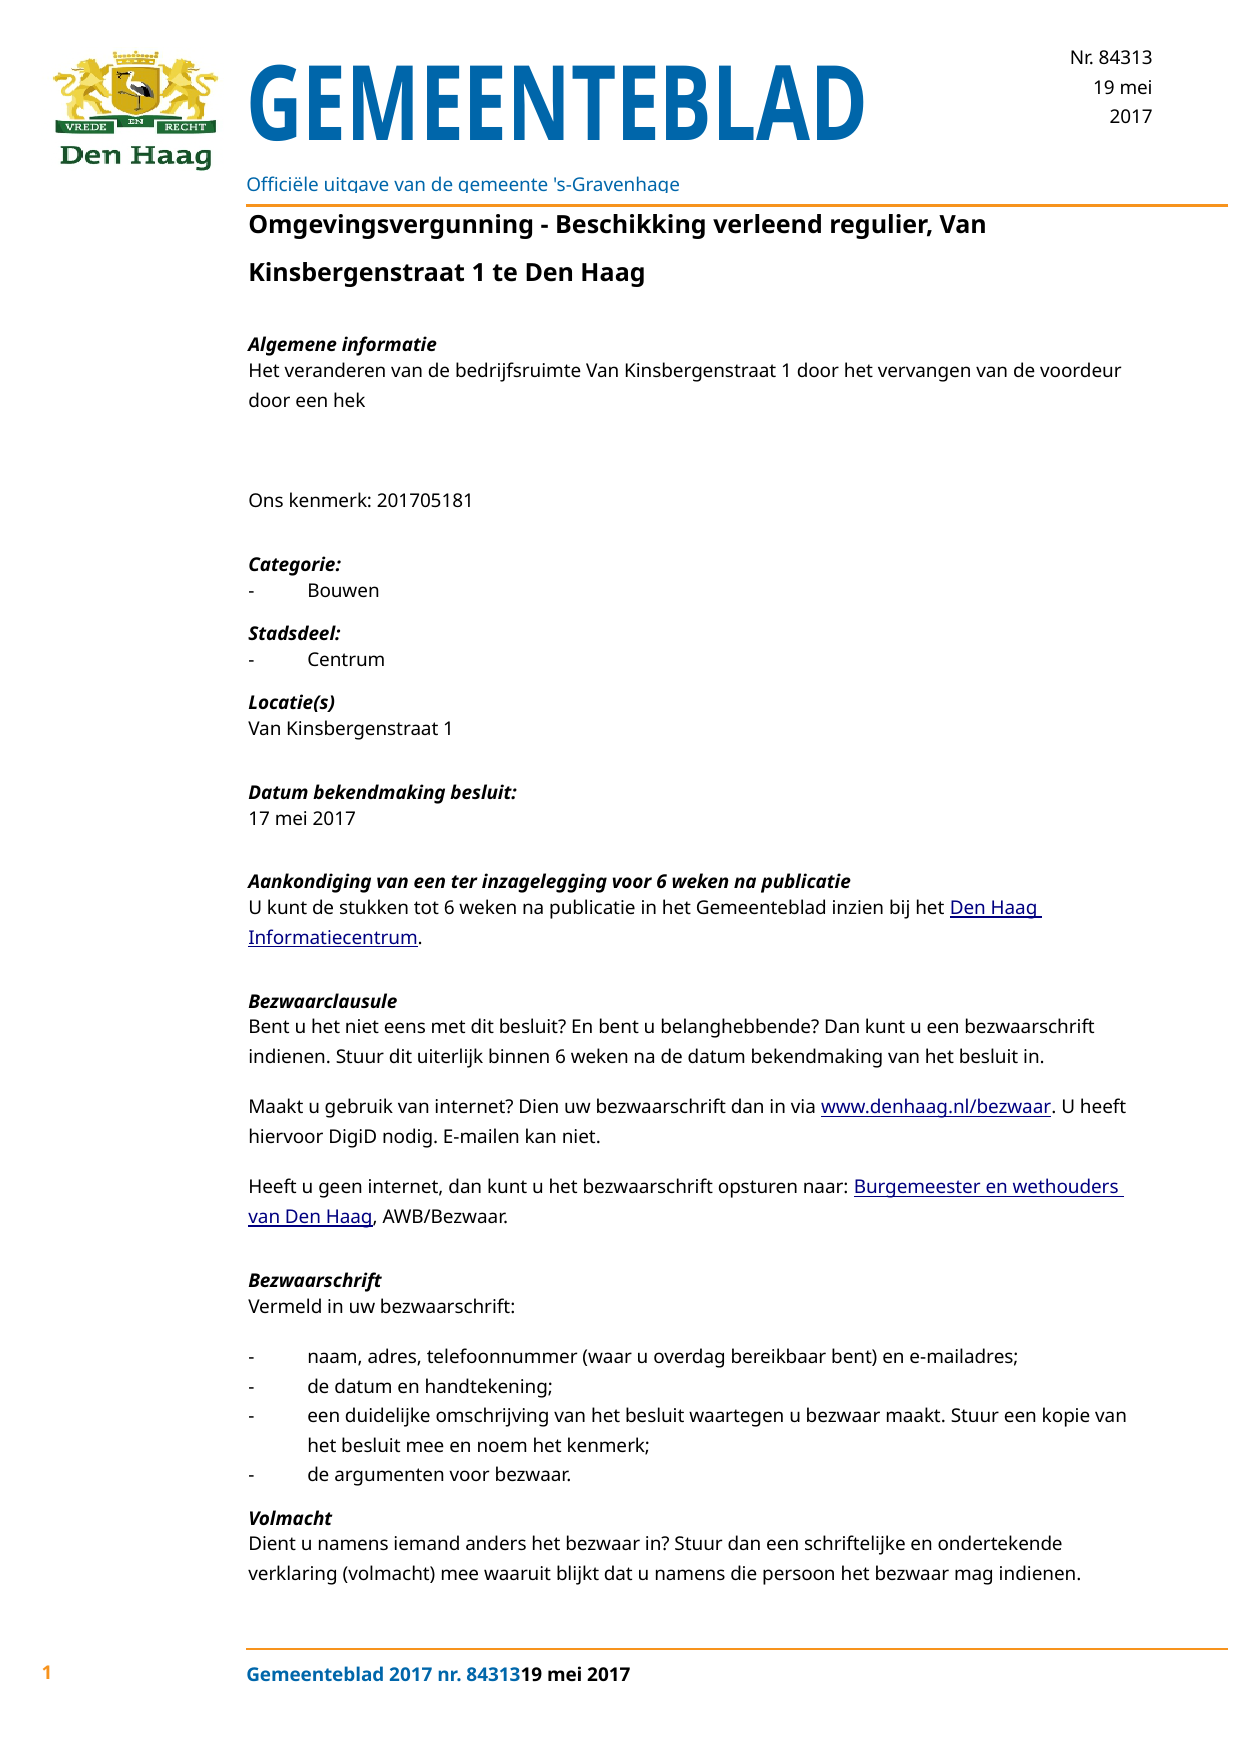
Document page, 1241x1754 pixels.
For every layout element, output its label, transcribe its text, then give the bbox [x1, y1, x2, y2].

list Bouwen [248, 577, 1152, 603]
text Datum bekendmaking besluit: [248, 779, 1152, 805]
text Ons kenmerk: 201705181 [248, 488, 1152, 513]
text Algemene informatie [248, 331, 1152, 357]
list naam, adres, telefoonnummer (waar u overdag bereikbaar bent) en e-mailadres; [248, 1343, 1152, 1369]
list een duidelijke omschrijving van het besluit waartegen u bezwaar maakt. Stuur een kopie van het besluit mee en noem het kenmerk; [248, 1402, 1152, 1458]
text Van Kinsbergenstraat 1 [248, 715, 1152, 741]
text Dient u namens iemand anders het bezwaar in? Stuur dan een schriftelijke en ondertekende verklaring (volmacht) mee waaruit blijkt dat u namens die persoon het bezwaar mag indienen. [248, 1531, 1152, 1586]
text U kunt de stukken tot 6 weken na publicatie in het Gemeenteblad inzien bij het Den Haag Informatiecentrum. [248, 894, 1152, 950]
text Heeft u geen internet, dan kunt u het bezwaarschrift opsturen naar: Burgemeester en wethouders van Den Haag, AWB/Bezwaar. [248, 1174, 1152, 1229]
text Vermeld in uw bezwaarschrift: [248, 1293, 1152, 1319]
text Stadsdeel: [248, 620, 1152, 646]
text Omgevingsvergunning - Beschikking verleend regulier, Van Kinsbergenstraat 1 te Den Haag [248, 207, 1152, 288]
list Centrum [248, 646, 1152, 672]
list de argumenten voor bezwaar. [248, 1462, 1152, 1487]
text Volmacht [248, 1505, 1152, 1531]
text Bezwaarschrift [248, 1267, 1152, 1293]
text Het veranderen van de bedrijfsruimte Van Kinsbergenstraat 1 door het vervangen van de voordeur door een hek [248, 357, 1152, 412]
text Locatie(s) [248, 689, 1152, 715]
text Aankondiging van een ter inzagelegging voor 6 weken na publicatie [248, 869, 1152, 894]
text Bent u het niet eens met dit besluit? En bent u belanghebbende? Dan kunt u een bezwaarschrift indienen. Stuur dit uiterlijk binnen 6 weken na de datum bekendmaking van het besluit in. [248, 1014, 1152, 1069]
text Maakt u gebruik van internet? Dien uw bezwaarschrift dan in via www.denhaag.nl/bezwaar. U heeft hiervoor DigiD nodig. E-mailen kan niet. [248, 1094, 1152, 1149]
list de datum en handtekening; [248, 1373, 1152, 1399]
text 17 mei 2017 [248, 805, 1152, 830]
picture [41, 47, 231, 172]
text Bezwaarclausule [248, 988, 1152, 1014]
text Categorie: [248, 552, 1152, 577]
